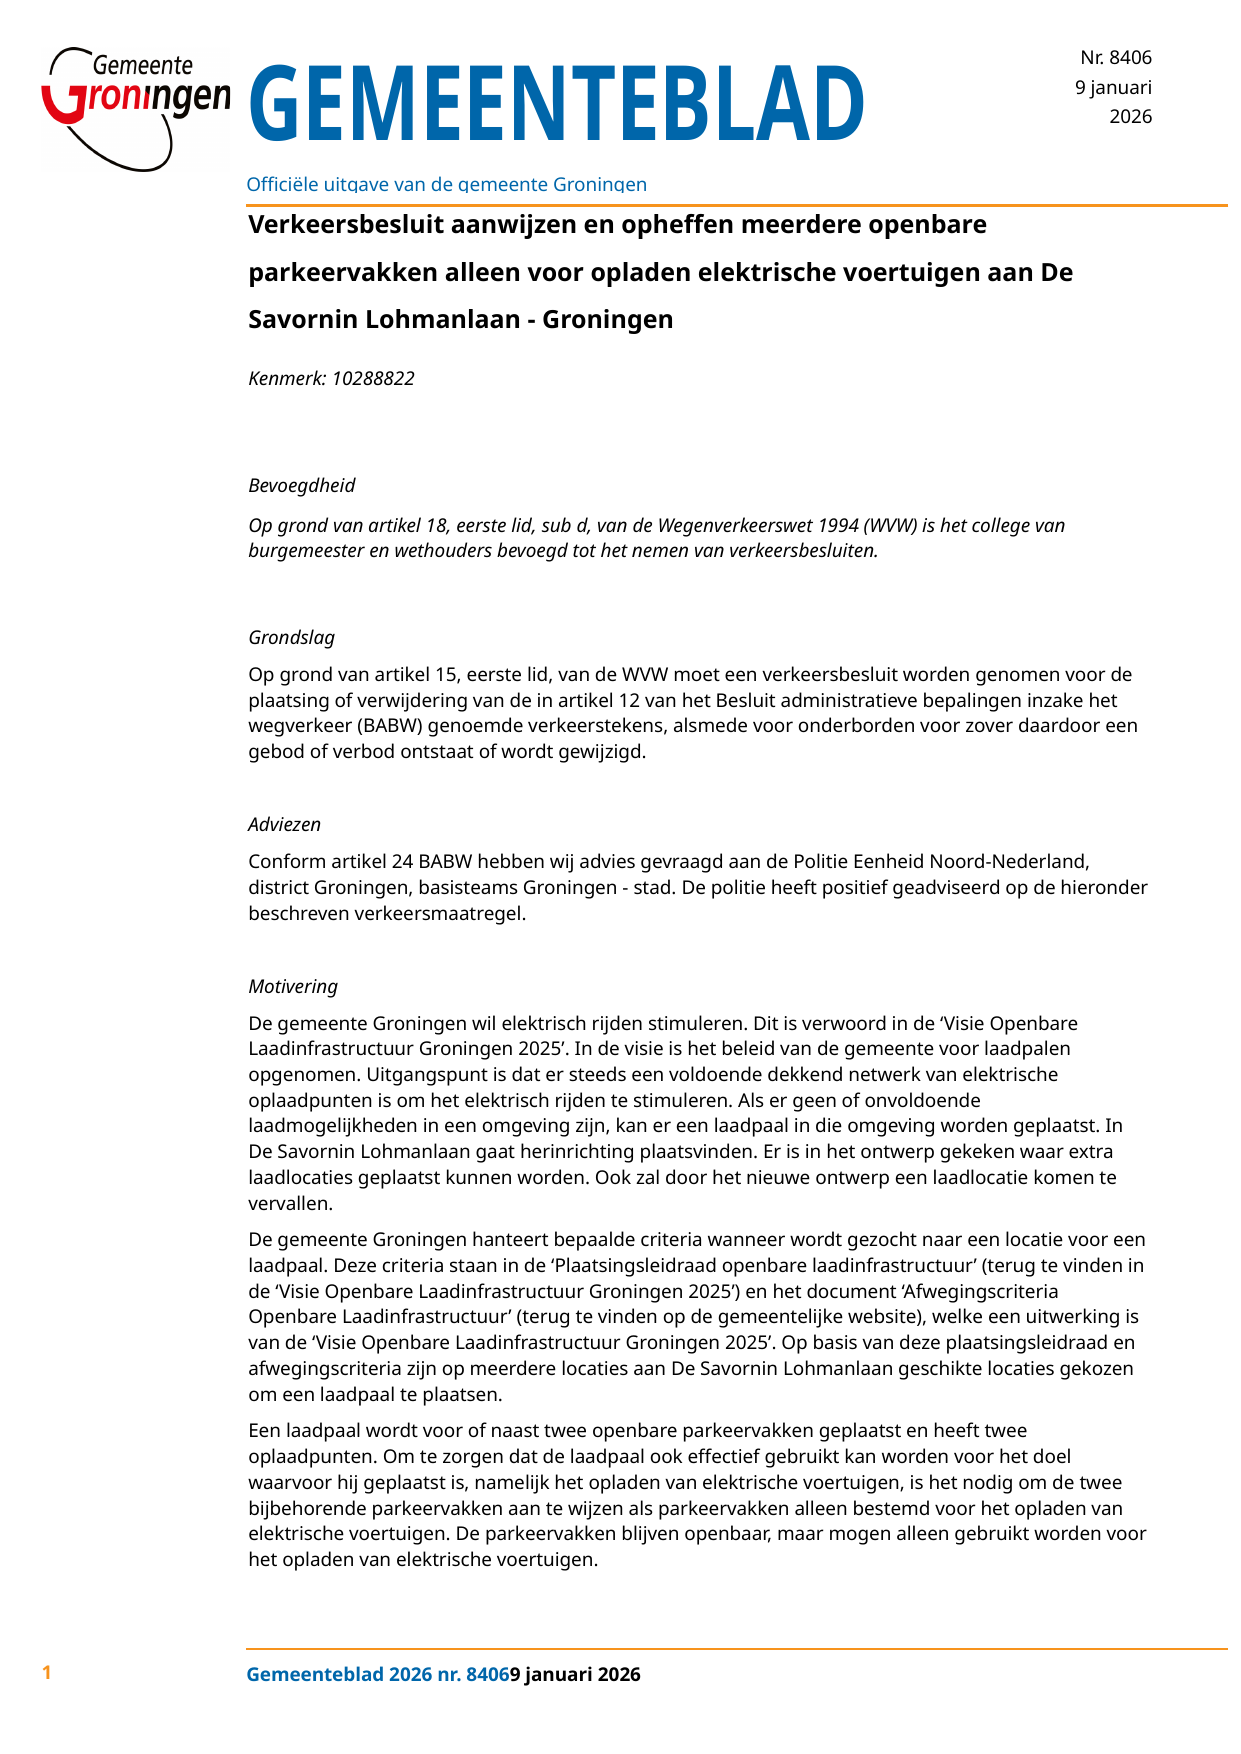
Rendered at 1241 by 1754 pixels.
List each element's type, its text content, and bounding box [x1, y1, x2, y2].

text Op grond van artikel 15, eerste lid, van de WVW moet een verkeersbesluit worden genomen voor de plaatsing of verwijdering van de in artikel 12 van het Besluit administratieve bepalingen inzake het wegverkeer (BABW) genoemde verkeerstekens, alsmede voor onderborden voor zover daardoor een gebod of verbod ontstaat of wordt gewijzigd. [248, 661, 1152, 764]
text Grondslag [248, 624, 1152, 650]
text Verkeersbesluit aanwijzen en opheffen meerdere openbare parkeervakken alleen voor opladen elektrische voertuigen aan De Savornin Lohmanlaan - Groningen [248, 207, 1152, 336]
text Motivering [248, 973, 1152, 999]
text Adviezen [248, 812, 1152, 837]
text Conform artikel 24 BABW hebben wij advies gevraagd aan de Politie Eenheid Noord-Nederland, district Groningen, basisteams Groningen - stad. De politie heeft positief geadviseerd op de hieronder beschreven verkeersmaatregel. [248, 848, 1152, 925]
picture [41, 47, 231, 172]
text Kenmerk: 10288822 [248, 366, 1152, 391]
text Bevoegdheid [248, 472, 1152, 498]
text De gemeente Groningen wil elektrisch rijden stimuleren. Dit is verwoord in de ‘Visie Openbare Laadinfrastructuur Groningen 2025’. In de visie is het beleid van de gemeente voor laadpalen opgenomen. Uitgangspunt is dat er steeds een voldoende dekkend netwerk van elektrische oplaadpunten is om het elektrisch rijden te stimuleren. Als er geen of onvoldoende laadmogelijkheden in een omgeving zijn, kan er een laadpaal in die omgeving worden geplaatst. In De Savornin Lohmanlaan gaat herinrichting plaatsvinden. Er is in het ontwerp gekeken waar extra laadlocaties geplaatst kunnen worden. Ook zal door het nieuwe ontwerp een laadlocatie komen te vervallen. [248, 1010, 1152, 1216]
text Een laadpaal wordt voor of naast twee openbare parkeervakken geplaatst en heeft twee oplaadpunten. Om te zorgen dat de laadpaal ook effectief gebruikt kan worden voor het doel waarvoor hij geplaatst is, namelijk het opladen van elektrische voertuigen, is het nodig om de twee bijbehorende parkeervakken aan te wijzen als parkeervakken alleen bestemd voor het opladen van elektrische voertuigen. De parkeervakken blijven openbaar, maar mogen alleen gebruikt worden voor het opladen van elektrische voertuigen. [248, 1417, 1152, 1572]
text Op grond van artikel 18, eerste lid, sub d, van de Wegenverkeerswet 1994 (WVW) is het college van burgemeester en wethouders bevoegd tot het nemen van verkeersbesluiten. [248, 512, 1152, 563]
text De gemeente Groningen hanteert bepaalde criteria wanneer wordt gezocht naar een locatie voor een laadpaal. Deze criteria staan in de ‘Plaatsingsleidraad openbare laadinfrastructuur’ (terug te vinden in de ‘Visie Openbare Laadinfrastructuur Groningen 2025’) en het document ‘Afwegingscriteria Openbare Laadinfrastructuur’ (terug te vinden op de gemeentelijke website), welke een uitwerking is van de ‘Visie Openbare Laadinfrastructuur Groningen 2025’. Op basis van deze plaatsingsleidraad en afwegingscriteria zijn op meerdere locaties aan De Savornin Lohmanlaan geschikte locaties gekozen om een laadpaal te plaatsen. [248, 1226, 1152, 1407]
